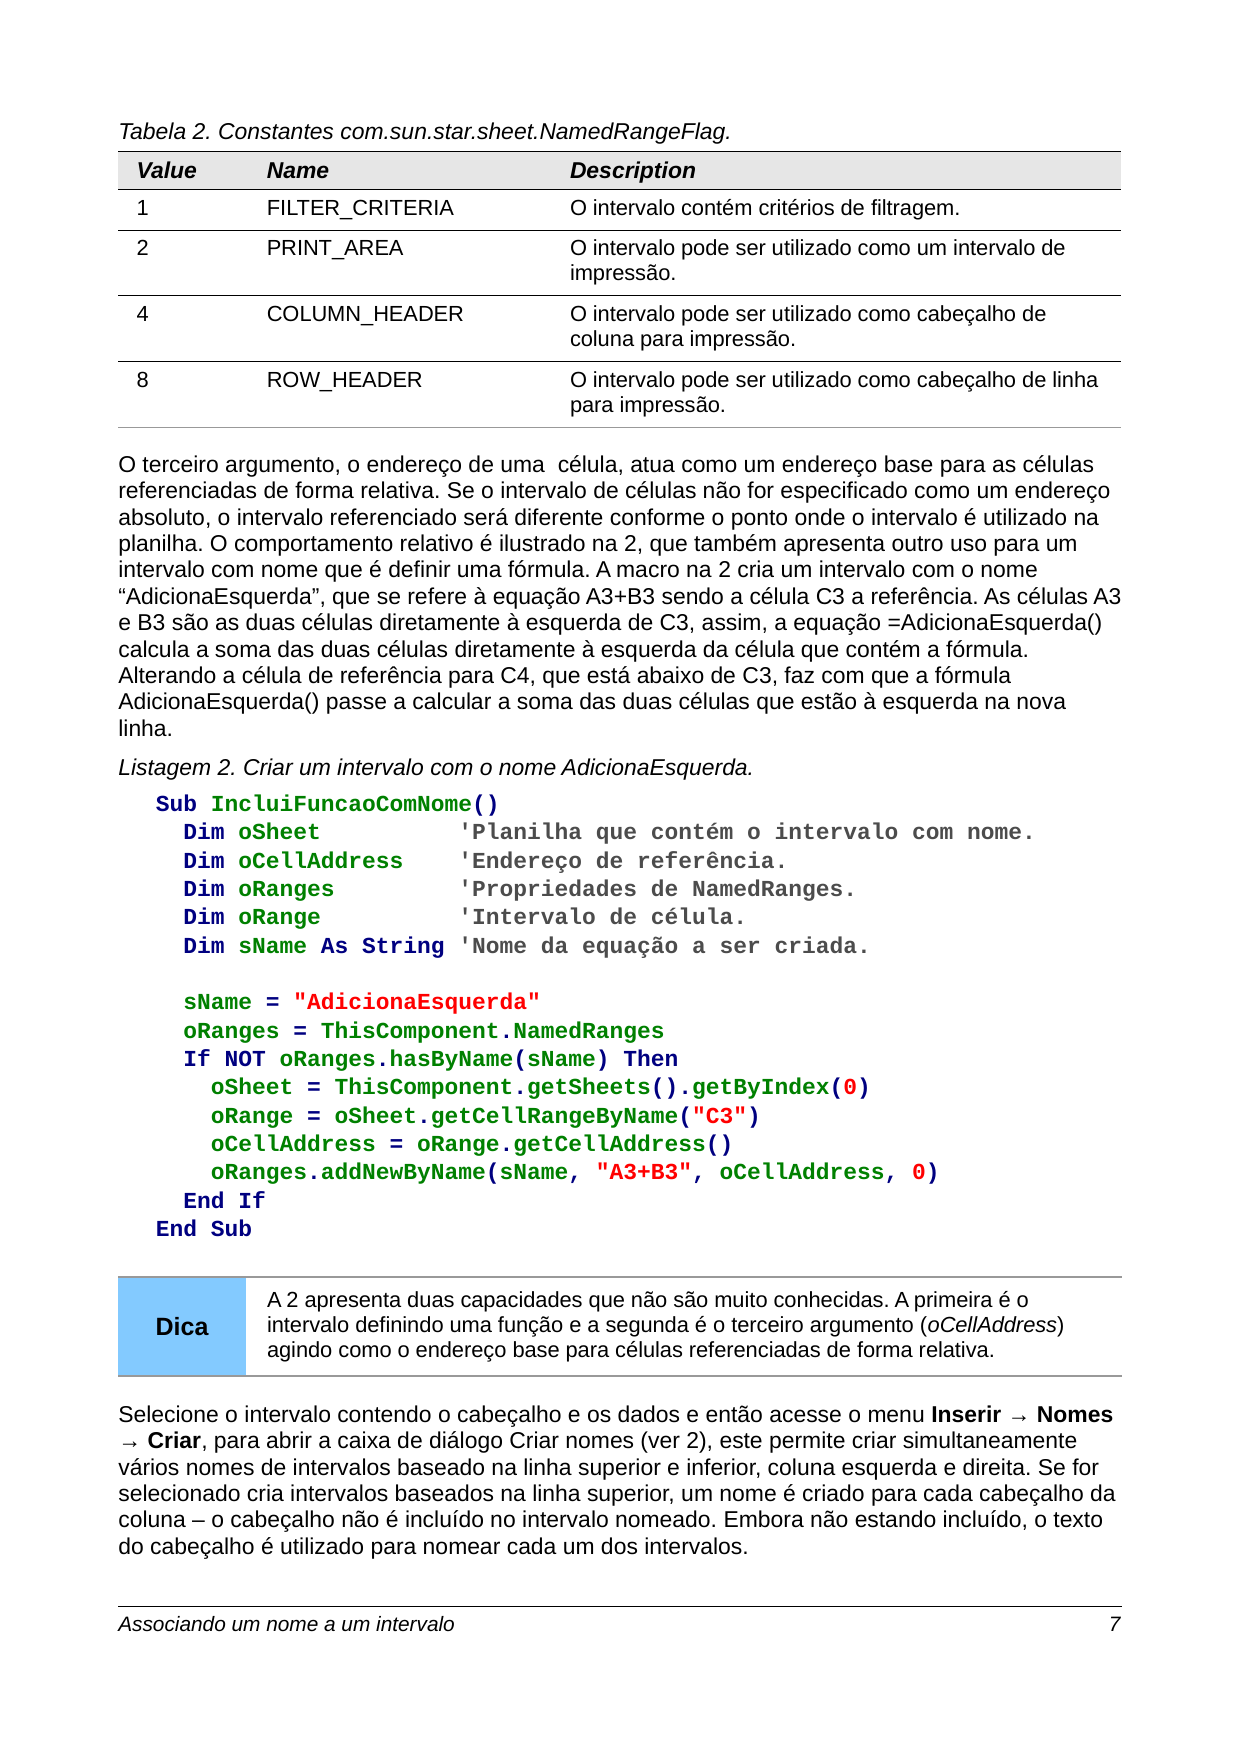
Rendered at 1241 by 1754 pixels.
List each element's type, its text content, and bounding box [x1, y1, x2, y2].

table_header A Listagem 2 apresenta duas capacidades que não são muito conhecidas. A primeira é o intervalo definindo uma função e a segunda é o terceiro argumento (oCellAddress) agindo como o endereço base para células referenciadas de forma relativa. [246, 1278, 1122, 1375]
text End If [156, 1189, 1092, 1215]
table_header Name [248, 152, 551, 189]
text End Sub [156, 1217, 1092, 1243]
text O terceiro argumento, o endereço de uma célula, atua como um endereço base para as células referenciadas de forma relativa. Se o intervalo de células não for especificado como um endereço absoluto, o intervalo referenciado será diferente conforme o ponto onde o intervalo é utilizado na planilha. O comportamento relativo é ilustrado na Listagem 2, que também apresenta outro uso para um intervalo com nome que é definir uma fórmula. A macro na Listagem 2 cria um intervalo com o nome “AdicionaEsquerda”, que se refere à equação A3+B3 sendo a célula C3 a referência. As células A3 e B3 são as duas células diretamente à esquerda de C3, assim, a equação =AdicionaEsquerda() calcula a soma das duas células diretamente à esquerda da célula que contém a fórmula. Alterando a célula de referência para C4, que está abaixo de C3, faz com que a fórmula AdicionaEsquerda() passe a calcular a soma das duas células que estão à esquerda na nova linha. [118, 451, 1122, 741]
text oRanges = ThisComponent.NamedRanges [156, 1019, 1092, 1045]
text oRanges.addNewByName(sName, "A3+B3", oCellAddress, 0) [156, 1161, 1092, 1187]
table_cell FILTER_CRITERIA [248, 190, 551, 229]
text Selecione o intervalo contendo o cabeçalho e os dados e então acesse o menu Inserir → Nomes → Criar, para abrir a caixa de diálogo Criar nomes (ver Figura 2), este permite criar simultaneamente vários nomes de intervalos baseado na linha superior e inferior, coluna esquerda e direita. Se for selecionado cria intervalos baseados na linha superior, um nome é criado para cada cabeçalho da coluna – o cabeçalho não é incluído no intervalo nomeado. Embora não estando incluído, o texto do cabeçalho é utilizado para nomear cada um dos intervalos. [118, 1401, 1122, 1559]
text Tabela 2. Constantes com.sun.star.sheet.NamedRangeFlag. [118, 118, 1122, 144]
text sName = "AdicionaEsquerda" [156, 991, 1092, 1017]
table_cell PRINT_AREA [248, 231, 551, 295]
text If NOT oRanges.hasByName(sName) Then [156, 1047, 1092, 1073]
text oSheet = ThisComponent.getSheets().getByIndex(0) [156, 1076, 1092, 1102]
table_cell 8 [118, 362, 248, 427]
table_header Dica [118, 1278, 246, 1375]
table_cell 2 [118, 231, 248, 295]
table_cell 4 [118, 296, 248, 361]
table_cell O intervalo pode ser utilizado como um intervalo de impressão. [551, 231, 1121, 295]
table_cell COLUMN_HEADER [248, 296, 551, 361]
text oCellAddress = oRange.getCellAddress() [156, 1132, 1092, 1158]
table_cell O intervalo pode ser utilizado como cabeçalho de coluna para impressão. [551, 296, 1121, 361]
table_cell O intervalo pode ser utilizado como cabeçalho de linha para impressão. [551, 362, 1121, 427]
text Dim sName As String 'Nome da equação a ser criada. [156, 934, 1092, 960]
text Dim oRange 'Intervalo de célula. [156, 906, 1092, 932]
table_cell 1 [118, 190, 248, 229]
text Dim oSheet 'Planilha que contém o intervalo com nome. [156, 821, 1092, 847]
text Sub IncluiFuncaoComNome() [156, 792, 1092, 818]
table_cell ROW_HEADER [248, 362, 551, 427]
table_header Description [551, 152, 1121, 189]
text Dim oCellAddress 'Endereço de referência. [156, 849, 1092, 875]
table_header Value [118, 152, 248, 189]
list Listagem 2. Criar um intervalo com o nome AdicionaEsquerda. [118, 753, 1122, 780]
table_cell O intervalo contém critérios de filtragem. [551, 190, 1121, 229]
text oRange = oSheet.getCellRangeByName("C3") [156, 1104, 1092, 1130]
text Dim oRanges 'Propriedades de NamedRanges. [156, 877, 1092, 903]
